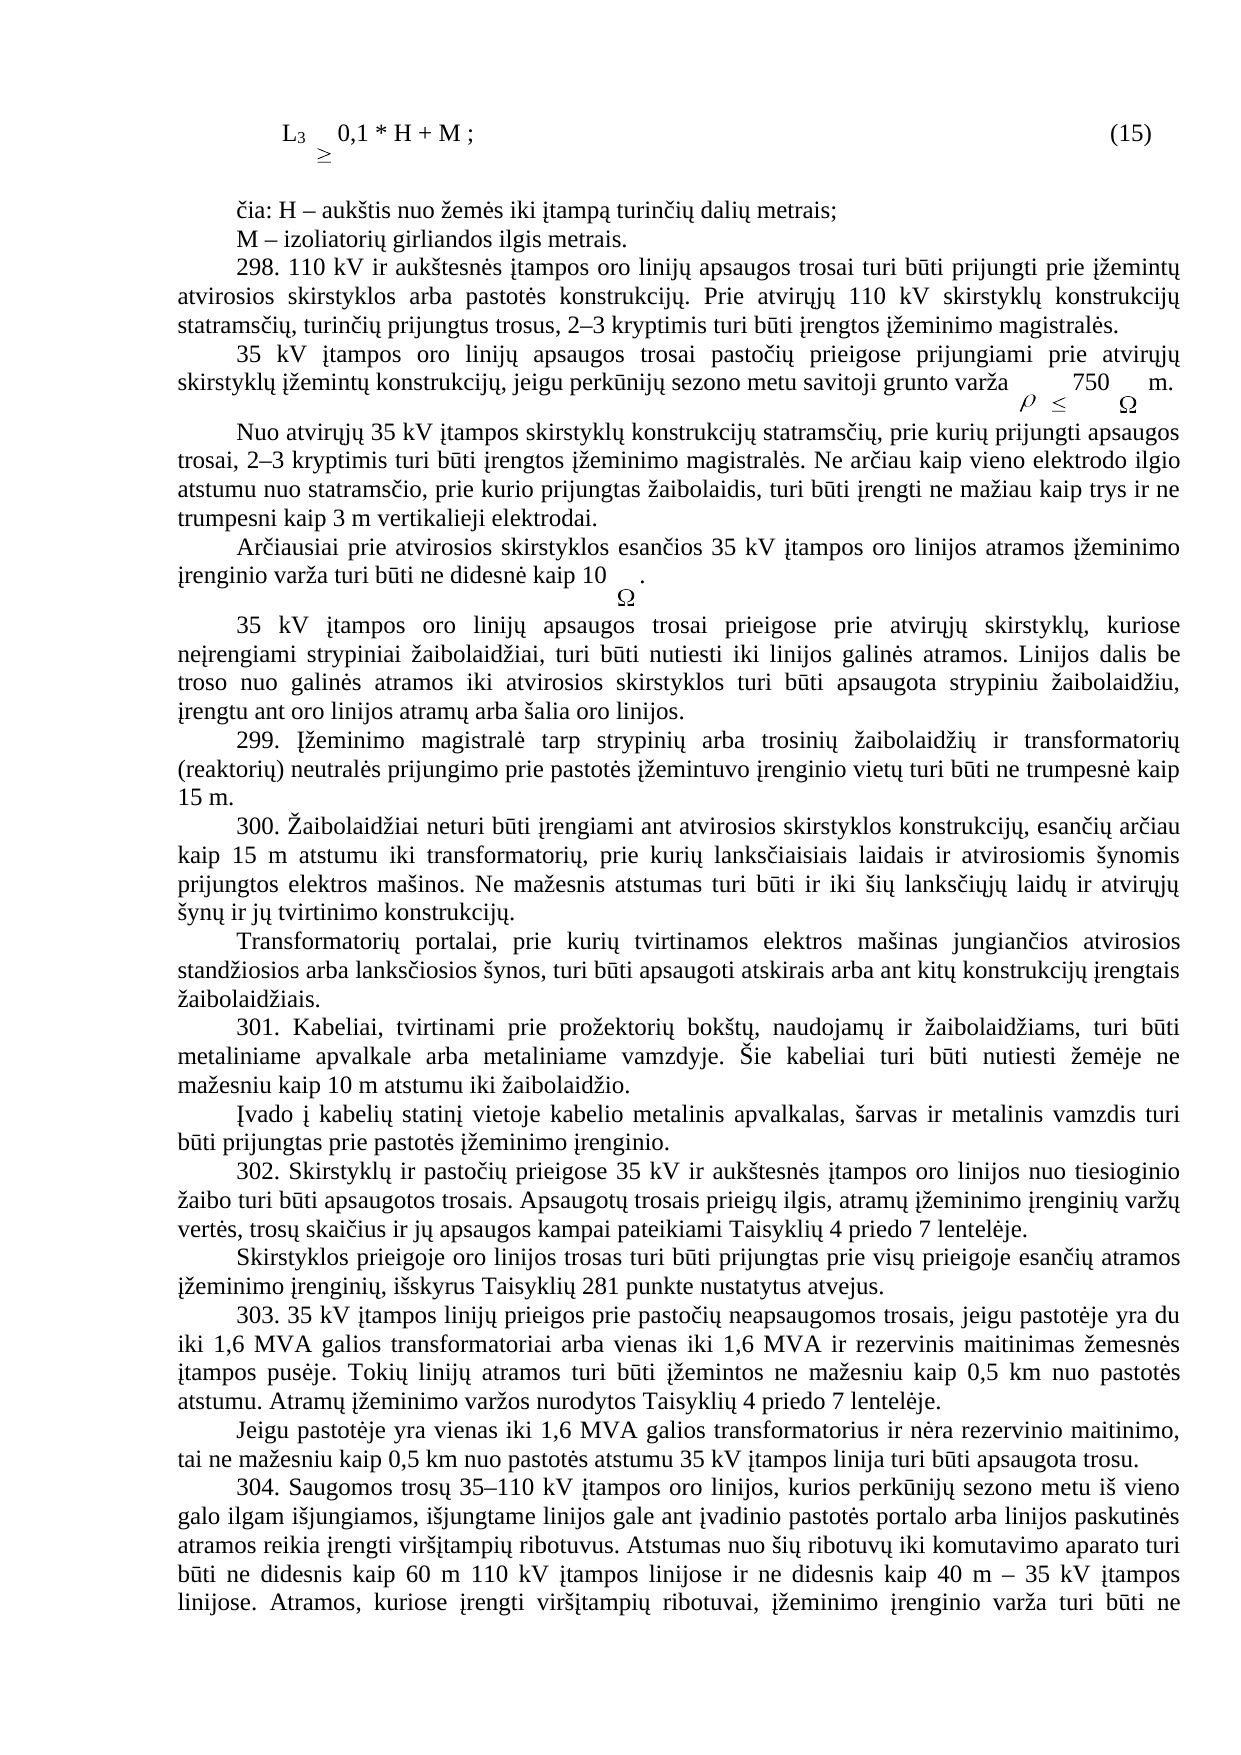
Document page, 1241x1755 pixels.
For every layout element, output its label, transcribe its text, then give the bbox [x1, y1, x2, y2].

text L3 0,1 * H + M ; (15) [177, 118, 1181, 166]
text Transformatorių portalai, prie kurių tvirtinamos elektros mašinas jungiančios atvirosios standžiosios arba lanksčiosios šynos, turi būti apsaugoti atskirais arba ant kitų konstrukcijų įrengtais žaibolaidžiais. [177, 926, 1181, 1012]
text 35 kV įtampos oro linijų apsaugos trosai pastočių prieigose prijungiami prie atvirųjų skirstyklų įžemintų konstrukcijų, jeigu perkūnijų sezono metu savitoji grunto varža 750 m. [177, 339, 1181, 417]
text 300. Žaibolaidžiai neturi būti įrengiami ant atvirosios skirstyklos konstrukcijų, esančių arčiau kaip 15 m atstumu iki transformatorių, prie kurių lanksčiaisiais laidais ir atvirosiomis šynomis prijungtos elektros mašinos. Ne mažesnis atstumas turi būti ir iki šių lanksčiųjų laidų ir atvirųjų šynų ir jų tvirtinimo konstrukcijų. [177, 811, 1181, 926]
text 298. 110 kV ir aukštesnės įtampos oro linijų apsaugos trosai turi būti prijungti prie įžemintų atvirosios skirstyklos arba pastotės konstrukcijų. Prie atvirųjų 110 kV skirstyklų konstrukcijų statramsčių, turinčių prijungtus trosus, 2–3 kryptimis turi būti įrengtos įžeminimo magistralės. [177, 252, 1181, 339]
text Arčiausiai prie atvirosios skirstyklos esančios 35 kV įtampos oro linijos atramos įžeminimo įrenginio varža turi būti ne didesnė kaip 10 . [177, 532, 1181, 610]
text 299. Įžeminimo magistralė tarp strypinių arba trosinių žaibolaidžių ir transformatorių (reaktorių) neutralės prijungimo prie pastotės įžemintuvo įrenginio vietų turi būti ne trumpesnė kaip 15 m. [177, 725, 1181, 811]
text 303. 35 kV įtampos linijų prieigos prie pastočių neapsaugomos trosais, jeigu pastotėje yra du iki 1,6 MVA galios transformatoriai arba vienas iki 1,6 MVA ir rezervinis maitinimas žemesnės įtampos pusėje. Tokių linijų atramos turi būti įžemintos ne mažesniu kaip 0,5 km nuo pastotės atstumu. Atramų įžeminimo varžos nurodytos Taisyklių 4 priedo 7 lentelėje. [177, 1300, 1181, 1415]
text 301. Kabeliai, tvirtinami prie prožektorių bokštų, naudojamų ir žaibolaidžiams, turi būti metaliniame apvalkale arba metaliniame vamzdyje. Šie kabeliai turi būti nutiesti žemėje ne mažesniu kaip 10 m atstumu iki žaibolaidžio. [177, 1012, 1181, 1099]
text 304. Saugomos trosų 35–110 kV įtampos oro linijos, kurios perkūnijų sezono metu iš vieno galo ilgam išjungiamos, išjungtame linijos gale ant įvadinio pastotės portalo arba linijos paskutinės atramos reikia įrengti viršįtampių ribotuvus. Atstumas nuo šių ribotuvų iki komutavimo aparato turi būti ne didesnis kaip 60 m 110 kV įtampos linijose ir ne didesnis kaip 40 m – 35 kV įtampos linijose. Atramos, kuriose įrengti viršįtampių ribotuvai, įžeminimo įrenginio varža turi būti ne [177, 1472, 1181, 1616]
text 302. Skirstyklų ir pastočių prieigose 35 kV ir aukštesnės įtampos oro linijos nuo tiesioginio žaibo turi būti apsaugotos trosais. Apsaugotų trosais prieigų ilgis, atramų įžeminimo įrenginių varžų vertės, trosų skaičius ir jų apsaugos kampai pateikiami Taisyklių 4 priedo 7 lentelėje. [177, 1156, 1181, 1242]
text čia: H – aukštis nuo žemės iki įtampą turinčių dalių metrais; [177, 195, 1181, 224]
text Skirstyklos prieigoje oro linijos trosas turi būti prijungtas prie visų prieigoje esančių atramos įžeminimo įrenginių, išskyrus Taisyklių 281 punkte nustatytus atvejus. [177, 1242, 1181, 1300]
text Jeigu pastotėje yra vienas iki 1,6 MVA galios transformatorius ir nėra rezervinio maitinimo, tai ne mažesniu kaip 0,5 km nuo pastotės atstumu 35 kV įtampos linija turi būti apsaugota trosu. [177, 1415, 1181, 1472]
text M – izoliatorių girliandos ilgis metrais. [177, 224, 1181, 252]
text Nuo atvirųjų 35 kV įtampos skirstyklų konstrukcijų statramsčių, prie kurių prijungti apsaugos trosai, 2–3 kryptimis turi būti įrengtos įžeminimo magistralės. Ne arčiau kaip vieno elektrodo ilgio atstumu nuo statramsčio, prie kurio prijungtas žaibolaidis, turi būti įrengti ne mažiau kaip trys ir ne trumpesni kaip 3 m vertikalieji elektrodai. [177, 417, 1181, 532]
text Įvado į kabelių statinį vietoje kabelio metalinis apvalkalas, šarvas ir metalinis vamzdis turi būti prijungtas prie pastotės įžeminimo įrenginio. [177, 1099, 1181, 1156]
text 35 kV įtampos oro linijų apsaugos trosai prieigose prie atvirųjų skirstyklų, kuriose neįrengiami strypiniai žaibolaidžiai, turi būti nutiesti iki linijos galinės atramos. Linijos dalis be troso nuo galinės atramos iki atvirosios skirstyklos turi būti apsaugota strypiniu žaibolaidžiu, įrengtu ant oro linijos atramų arba šalia oro linijos. [177, 610, 1181, 725]
